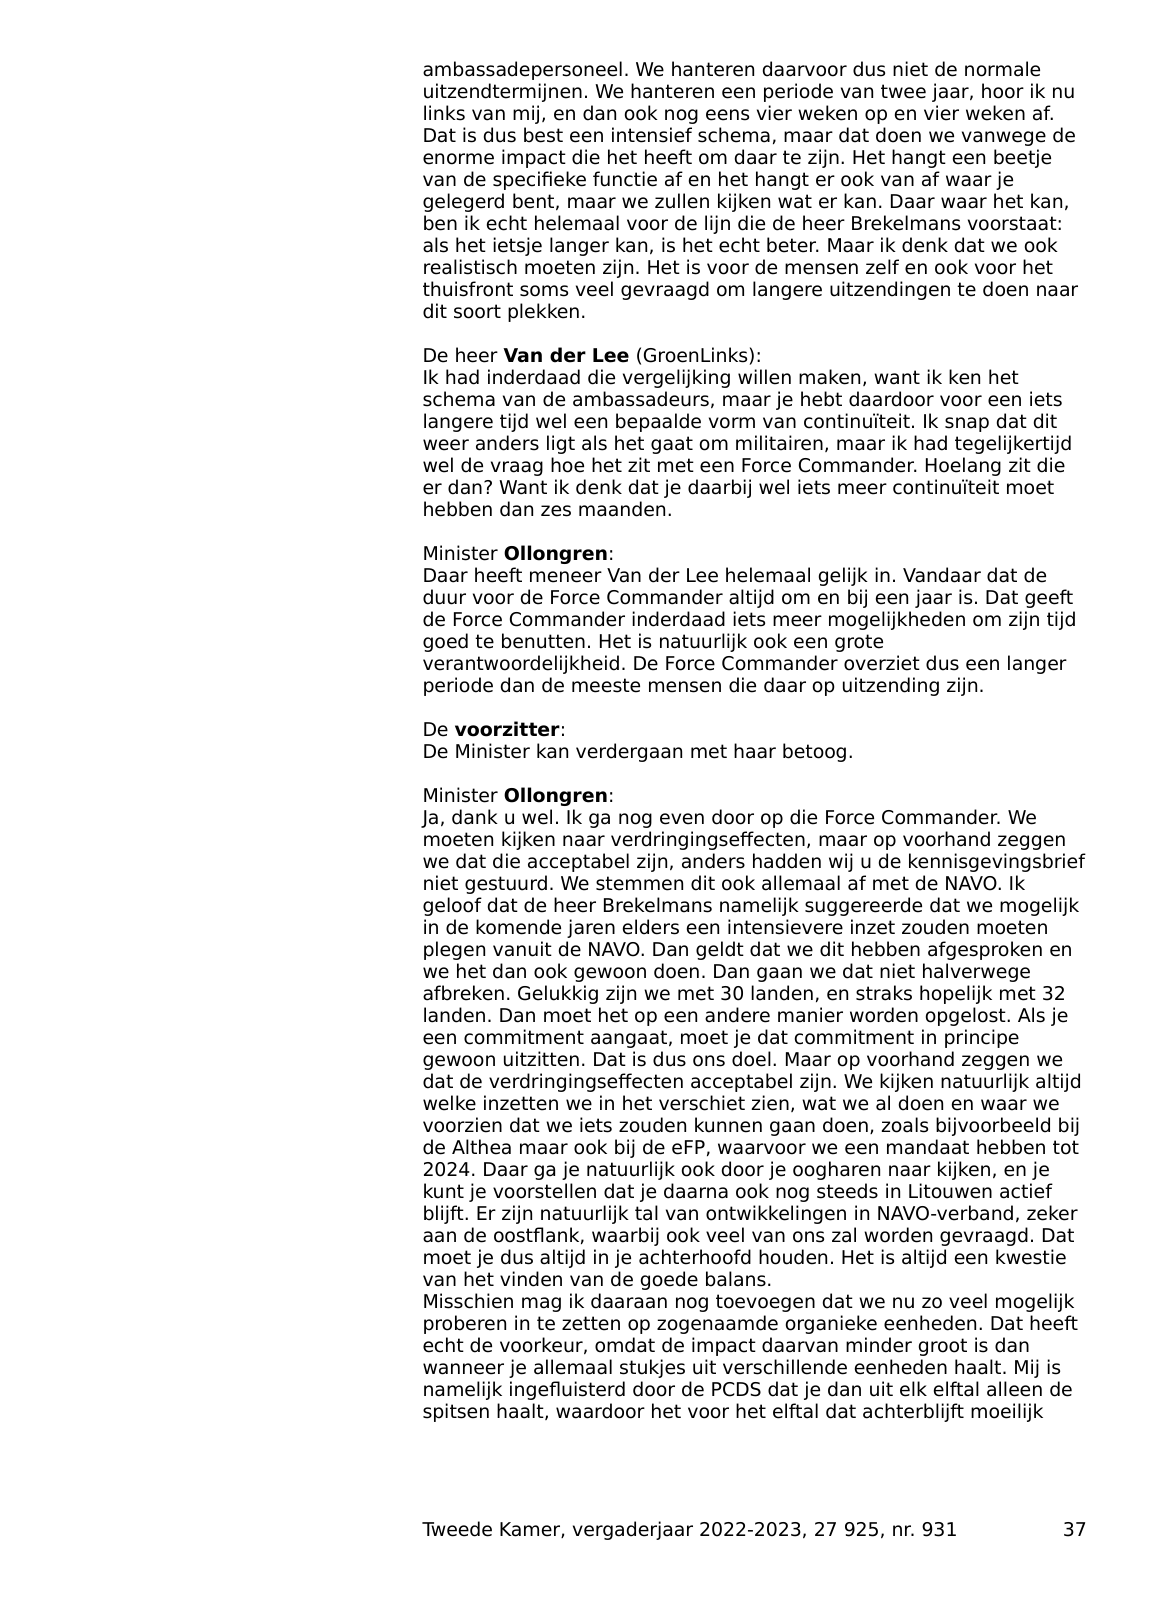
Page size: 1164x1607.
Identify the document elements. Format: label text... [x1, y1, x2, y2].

text ambassadepersoneel. We hanteren daarvoor dus niet de normale uitzendtermijnen. We hanteren een periode van twee jaar, hoor ik nu links van mij, en dan ook nog eens vier weken op en vier weken af. Dat is dus best een intensief schema, maar dat doen we vanwege de enorme impact die het heeft om daar te zijn. Het hangt een beetje van de specifieke functie af en het hangt er ook van af waar je gelegerd bent, maar we zullen kijken wat er kan. Daar waar het kan, ben ik echt helemaal voor de lijn die de heer Brekelmans voorstaat: als het ietsje langer kan, is het echt beter. Maar ik denk dat we ook realistisch moeten zijn. Het is voor de mensen zelf en ook voor het thuisfront soms veel gevraagd om langere uitzendingen te doen naar dit soort plekken. [422, 59, 1087, 323]
text Minister Ollongren: [422, 543, 1087, 565]
text Misschien mag ik daaraan nog toevoegen dat we nu zo veel mogelijk proberen in te zetten op zogenaamde organieke eenheden. Dat heeft echt de voorkeur, omdat de impact daarvan minder groot is dan wanneer je allemaal stukjes uit verschillende eenheden haalt. Mij is namelijk ingefluisterd door de PCDS dat je dan uit elk elftal alleen de spitsen haalt, waardoor het voor het elftal dat achterblijft moeilijk [422, 1291, 1087, 1423]
text Ja, dank u wel. Ik ga nog even door op die Force Commander. We moeten kijken naar verdringingseffecten, maar op voorhand zeggen we dat die acceptabel zijn, anders hadden wij u de kennisgevingsbrief niet gestuurd. We stemmen dit ook allemaal af met de NAVO. Ik geloof dat de heer Brekelmans namelijk suggereerde dat we mogelijk in de komende jaren elders een intensievere inzet zouden moeten plegen vanuit de NAVO. Dan geldt dat we dit hebben afgesproken en we het dan ook gewoon doen. Dan gaan we dat niet halverwege afbreken. Gelukkig zijn we met 30 landen, en straks hopelijk met 32 landen. Dan moet het op een andere manier worden opgelost. Als je een commitment aangaat, moet je dat commitment in principe gewoon uitzitten. Dat is dus ons doel. Maar op voorhand zeggen we dat de verdringingseffecten acceptabel zijn. We kijken natuurlijk altijd welke inzetten we in het verschiet zien, wat we al doen en waar we voorzien dat we iets zouden kunnen gaan doen, zoals bijvoorbeeld bij de Althea maar ook bij de eFP, waarvoor we een mandaat hebben tot 2024. Daar ga je natuurlijk ook door je oogharen naar kijken, en je kunt je voorstellen dat je daarna ook nog steeds in Litouwen actief blijft. Er zijn natuurlijk tal van ontwikkelingen in NAVO-verband, zeker aan de oostflank, waarbij ook veel van ons zal worden gevraagd. Dat moet je dus altijd in je achterhoofd houden. Het is altijd een kwestie van het vinden van de goede balans. [422, 807, 1087, 1291]
text Daar heeft meneer Van der Lee helemaal gelijk in. Vandaar dat de duur voor de Force Commander altijd om en bij een jaar is. Dat geeft de Force Commander inderdaad iets meer mogelijkheden om zijn tijd goed te benutten. Het is natuurlijk ook een grote verantwoordelijkheid. De Force Commander overziet dus een langer periode dan de meeste mensen die daar op uitzending zijn. [422, 565, 1087, 697]
text De heer Van der Lee (GroenLinks): [422, 345, 1087, 367]
text Ik had inderdaad die vergelijking willen maken, want ik ken het schema van de ambassadeurs, maar je hebt daardoor voor een iets langere tijd wel een bepaalde vorm van continuïteit. Ik snap dat dit weer anders ligt als het gaat om militairen, maar ik had tegelijkertijd wel de vraag hoe het zit met een Force Commander. Hoelang zit die er dan? Want ik denk dat je daarbij wel iets meer continuïteit moet hebben dan zes maanden. [422, 367, 1087, 521]
text De Minister kan verdergaan met haar betoog. [422, 741, 1087, 763]
text Minister Ollongren: [422, 785, 1087, 807]
text De voorzitter: [422, 719, 1087, 741]
